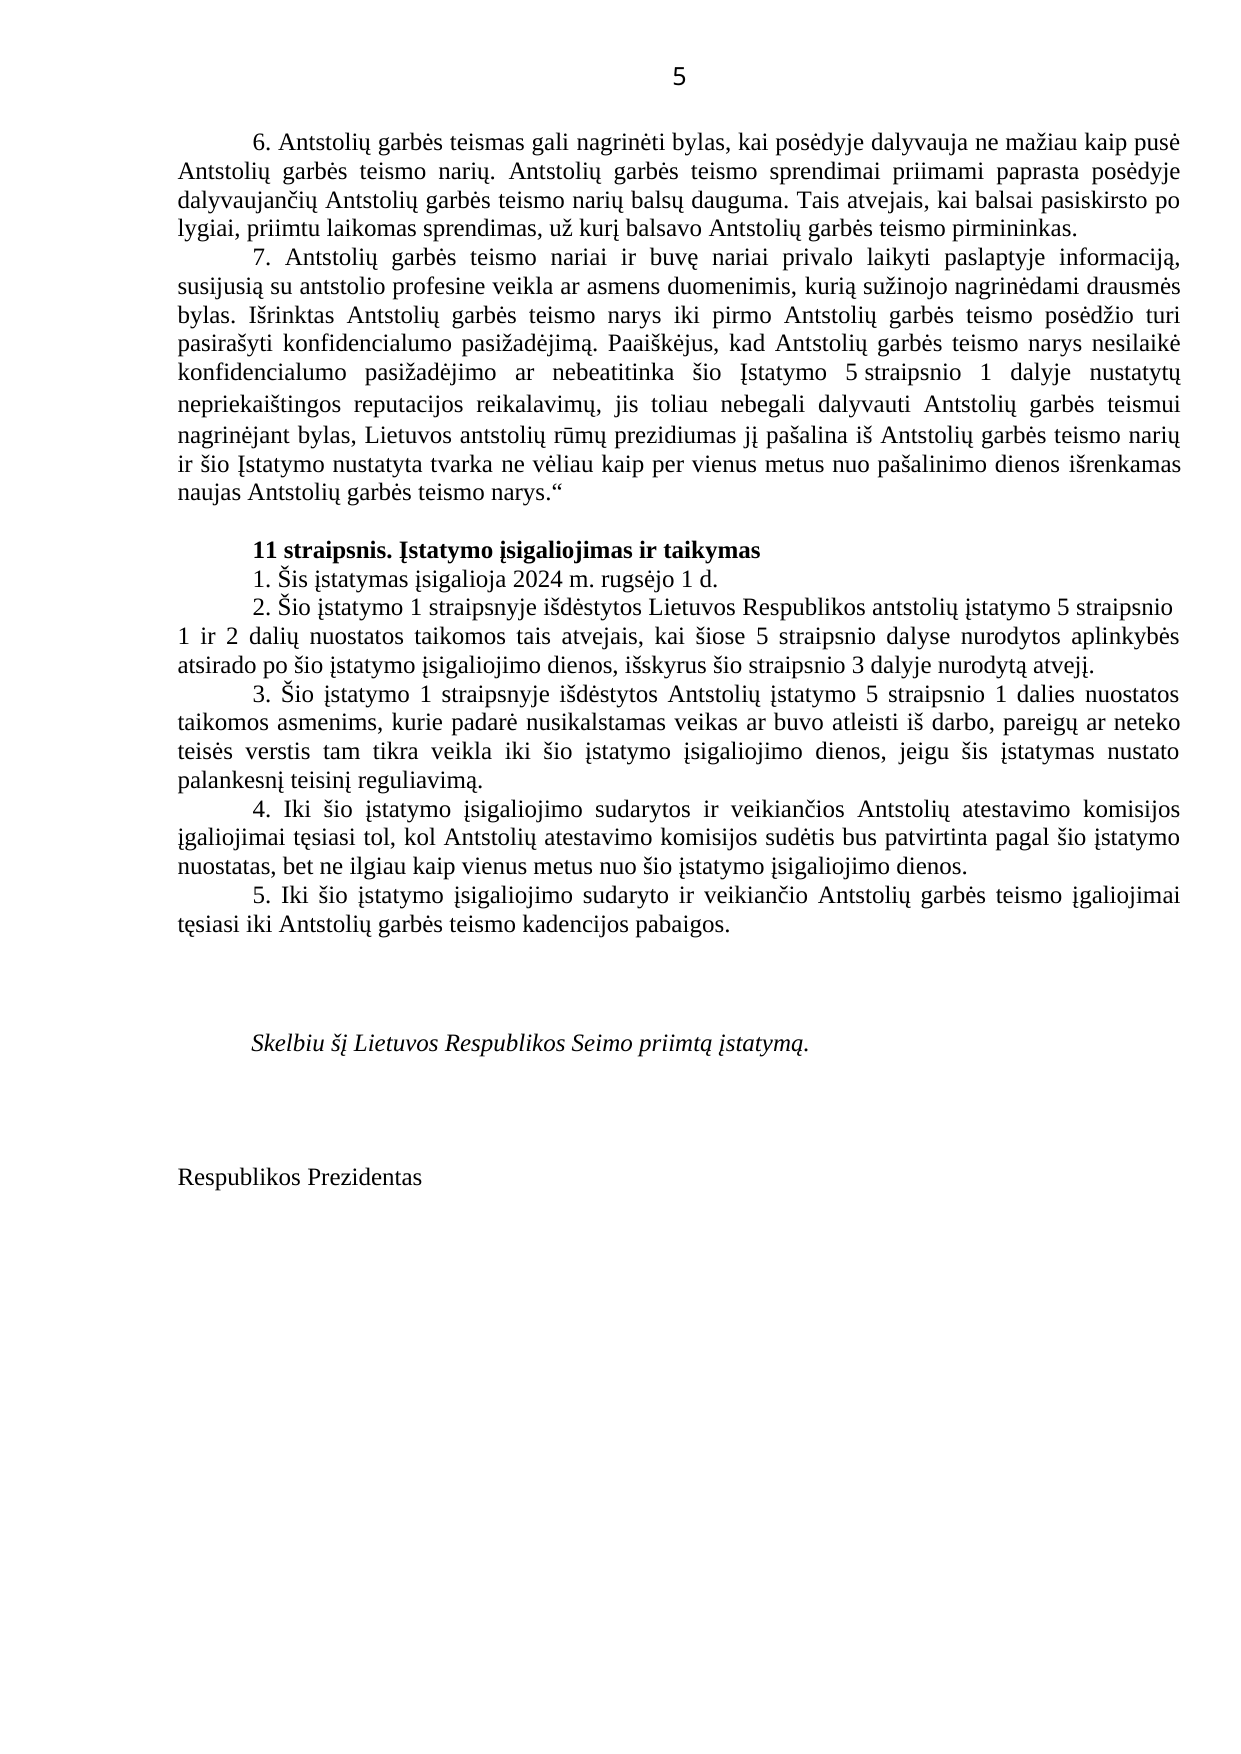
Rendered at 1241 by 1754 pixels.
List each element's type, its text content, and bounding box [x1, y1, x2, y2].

text Respublikos Prezidentas [177, 1157, 1181, 1190]
text 3. Šio įstatymo 1 straipsnyje išdėstytos Antstolių įstatymo 5 straipsnio 1 dalies nuostatos taikomos asmenims, kurie padarė nusikalstamas veikas ar buvo atleisti iš darbo, pareigų ar neteko teisės verstis tam tikra veikla iki šio įstatymo įsigaliojimo dienos, jeigu šis įstatymas nustato palankesnį teisinį reguliavimą. [177, 679, 1181, 794]
text 2. Šio įstatymo 1 straipsnyje išdėstytos Lietuvos Respublikos antstolių įstatymo 5 straipsnio 1 ir 2 dalių nuostatos taikomos tais atvejais, kai šiose 5 straipsnio dalyse nurodytos aplinkybės atsirado po šio įstatymo įsigaliojimo dienos, išskyrus šio straipsnio 3 dalyje nurodytą atvejį. [177, 592, 1181, 679]
text 1. Šis įstatymas įsigalioja 2024 m. rugsėjo 1 d. [177, 564, 1181, 592]
text 4. Iki šio įstatymo įsigaliojimo sudarytos ir veikiančios Antstolių atestavimo komisijos įgaliojimai tęsiasi tol, kol Antstolių atestavimo komisijos sudėtis bus patvirtinta pagal šio įstatymo nuostatas, bet ne ilgiau kaip vienus metus nuo šio įstatymo įsigaliojimo dienos. [177, 794, 1181, 880]
text 5. Iki šio įstatymo įsigaliojimo sudaryto ir veikiančio Antstolių garbės teismo įgaliojimai tęsiasi iki Antstolių garbės teismo kadencijos pabaigos. [177, 880, 1181, 937]
text 7. Antstolių garbės teismo nariai ir buvę nariai privalo laikyti paslaptyje informaciją, susijusią su antstolio profesine veikla ar asmens duomenimis, kurią sužinojo nagrinėdami drausmės bylas. Išrinktas Antstolių garbės teismo narys iki pirmo Antstolių garbės teismo posėdžio turi pasirašyti konfidencialumo pasižadėjimą. Paaiškėjus, kad Antstolių garbės teismo narys nesilaikė konfidencialumo pasižadėjimo ar nebeatitinka šio Įstatymo 5 straipsnio 1 dalyje nustatytų nepriekaištingos reputacijos reikalavimų, jis toliau nebegali dalyvauti Antstolių garbės teismui nagrinėjant bylas, Lietuvos antstolių rūmų prezidiumas jį pašalina iš Antstolių garbės teismo narių ir šio Įstatymo nustatyta tvarka ne vėliau kaip per vienus metus nuo pašalinimo dienos išrenkamas naujas Antstolių garbės teismo narys.“ [177, 242, 1181, 506]
text Skelbiu šį Lietuvos Respublikos Seimo priimtą įstatymą. [177, 1024, 1181, 1057]
text 11 straipsnis. Įstatymo įsigaliojimas ir taikymas [177, 535, 1181, 564]
text 6. Antstolių garbės teismas gali nagrinėti bylas, kai posėdyje dalyvauja ne mažiau kaip pusė Antstolių garbės teismo narių. Antstolių garbės teismo sprendimai priimami paprasta posėdyje dalyvaujančių Antstolių garbės teismo narių balsų dauguma. Tais atvejais, kai balsai pasiskirsto po lygiai, priimtu laikomas sprendimas, už kurį balsavo Antstolių garbės teismo pirmininkas. [177, 127, 1181, 242]
